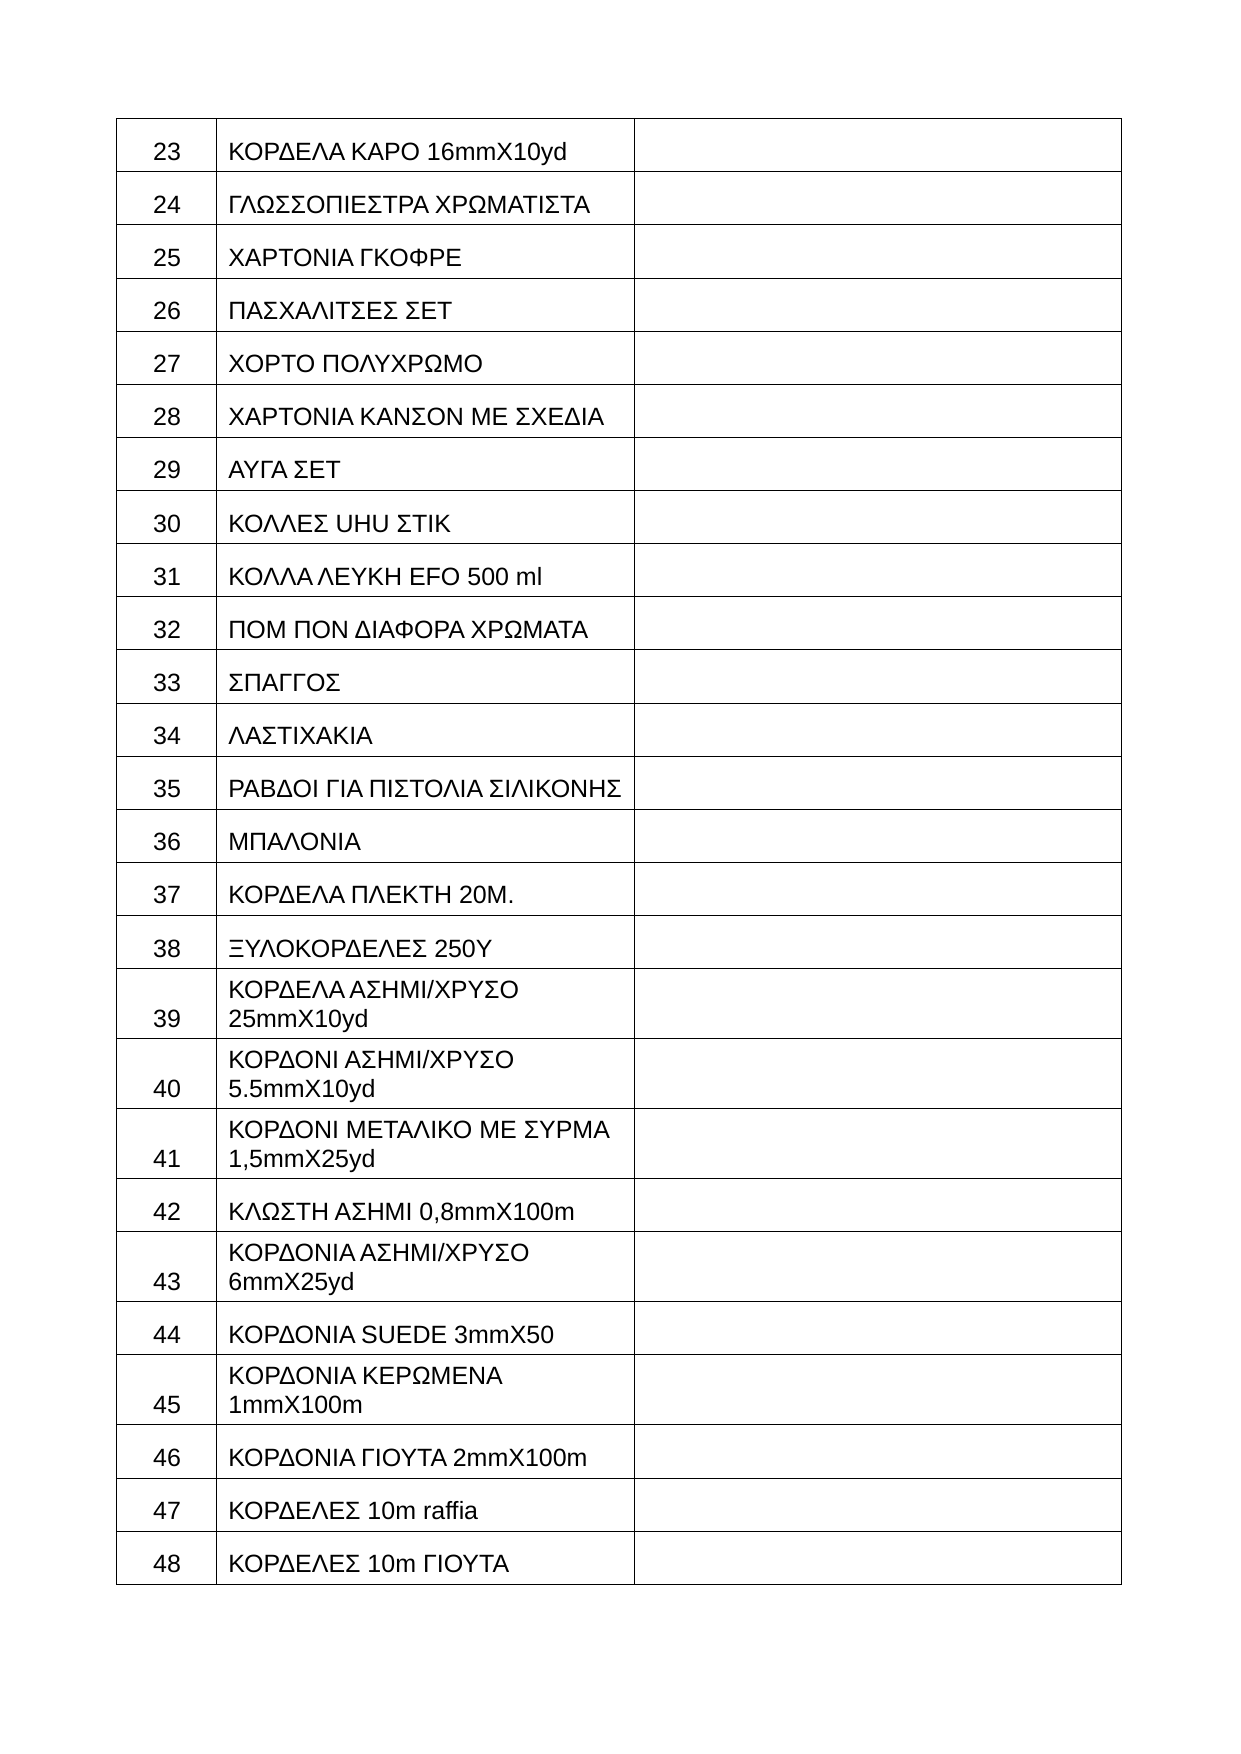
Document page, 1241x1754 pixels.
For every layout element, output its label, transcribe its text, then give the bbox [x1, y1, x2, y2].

table_cell [635, 969, 1121, 1038]
table_cell ΚΟΡΔΕΛΑ ΚΑΡΟ 16mmΧ10yd [217, 119, 634, 171]
table_cell 33 [117, 650, 216, 702]
table_cell ΜΠΑΛΟΝΙΑ [217, 810, 634, 862]
table_cell ΚΟΡΔΟΝΙΑ ΓΙΟΥΤΑ 2mmX100m [217, 1425, 634, 1477]
table_cell ΚΟΡΔΟΝΙ ΑΣΗΜΙ/ΧΡΥΣΟ 5.5mmX10yd [217, 1039, 634, 1108]
table_cell 27 [117, 332, 216, 384]
table_cell [635, 491, 1121, 543]
table_cell 41 [117, 1109, 216, 1178]
table_cell [635, 438, 1121, 490]
table_cell 37 [117, 863, 216, 915]
table_cell ΣΠΑΓΓΟΣ [217, 650, 634, 702]
table_cell ΚΟΛΛΑ ΛΕΥΚΗ ΕFO 500 ml [217, 544, 634, 596]
table_cell 38 [117, 916, 216, 968]
table_cell ΚΛΩΣΤΗ ΑΣΗΜΙ 0,8mmX100m [217, 1179, 634, 1231]
table_cell ΚΟΡΔΕΛΕΣ 10m raffia [217, 1479, 634, 1531]
table_cell 23 [117, 119, 216, 171]
table_cell ΓΛΩΣΣΟΠΙΕΣΤΡΑ ΧΡΩΜΑΤΙΣΤΑ [217, 172, 634, 224]
table_cell ΛΑΣΤΙΧΑΚΙΑ [217, 704, 634, 756]
table_cell [635, 119, 1121, 171]
table_cell [635, 1109, 1121, 1178]
table_cell [635, 1302, 1121, 1354]
table_cell 35 [117, 757, 216, 809]
table_cell [635, 704, 1121, 756]
table_cell [635, 1479, 1121, 1531]
table_cell [635, 1232, 1121, 1301]
table_cell ΧΟΡΤΟ ΠΟΛΥΧΡΩΜΟ [217, 332, 634, 384]
table_cell 39 [117, 969, 216, 1038]
table_cell [635, 1179, 1121, 1231]
table_cell 42 [117, 1179, 216, 1231]
table_cell KOΡΔΟΝΙΑ ΚΕΡΩΜΕΝΑ 1mmX100m [217, 1355, 634, 1424]
table_cell ΑΥΓΑ ΣΕΤ [217, 438, 634, 490]
table_cell 26 [117, 279, 216, 331]
table_cell 40 [117, 1039, 216, 1108]
table_cell [635, 810, 1121, 862]
table_cell [635, 1532, 1121, 1584]
table_cell ΧΑΡΤΟΝΙΑ ΓΚΟΦΡΕ [217, 225, 634, 277]
table_cell ΡΑΒΔΟΙ ΓΙΑ ΠΙΣΤΟΛΙΑ ΣΙΛΙΚΟΝΗΣ [217, 757, 634, 809]
table_cell 29 [117, 438, 216, 490]
table_cell [635, 863, 1121, 915]
table_cell ΞΥΛΟΚΟΡΔΕΛΕΣ 250Υ [217, 916, 634, 968]
table_cell 30 [117, 491, 216, 543]
table_cell 46 [117, 1425, 216, 1477]
table_cell ΚΟΛΛΕΣ UHU ΣΤΙΚ [217, 491, 634, 543]
table_cell 34 [117, 704, 216, 756]
table_cell ΚΟΡΔΕΛΑ ΑΣΗΜΙ/ΧΡΥΣΟ 25mmX10yd [217, 969, 634, 1038]
table_cell [635, 385, 1121, 437]
table_cell [635, 1039, 1121, 1108]
table_cell ΠΑΣΧΑΛΙΤΣΕΣ ΣΕΤ [217, 279, 634, 331]
table_cell ΚΟΡΔΟΝΙ ΜΕΤΑΛΙΚΟ ΜΕ ΣΥΡΜΑ 1,5mmX25yd [217, 1109, 634, 1178]
table_cell [635, 332, 1121, 384]
table_cell [635, 597, 1121, 649]
table_cell [635, 1425, 1121, 1477]
table_cell ΚΟΡΔΟΝΙΑ SUEDE 3mmX50 [217, 1302, 634, 1354]
table_cell [635, 916, 1121, 968]
table_cell [635, 544, 1121, 596]
table_cell [635, 225, 1121, 277]
table_cell 28 [117, 385, 216, 437]
table_cell 44 [117, 1302, 216, 1354]
table_cell ΠΟΜ ΠΟΝ ΔΙΑΦΟΡΑ ΧΡΩΜΑΤΑ [217, 597, 634, 649]
table_cell 32 [117, 597, 216, 649]
table_cell 48 [117, 1532, 216, 1584]
table_cell [635, 279, 1121, 331]
table_cell 43 [117, 1232, 216, 1301]
table_cell 24 [117, 172, 216, 224]
table_cell [635, 172, 1121, 224]
table_cell 45 [117, 1355, 216, 1424]
table_cell ΧΑΡΤΟΝΙΑ ΚΑΝΣΟΝ ΜΕ ΣΧΕΔΙΑ [217, 385, 634, 437]
table_cell ΚΟΡΔΕΛΑ ΠΛΕΚΤΗ 20M. [217, 863, 634, 915]
table_cell 31 [117, 544, 216, 596]
table_cell ΚΟΡΔΟΝΙΑ ΑΣΗΜΙ/ΧΡΥΣΟ 6mmX25yd [217, 1232, 634, 1301]
table_cell 47 [117, 1479, 216, 1531]
table_cell [635, 1355, 1121, 1424]
table_cell 36 [117, 810, 216, 862]
table_cell [635, 650, 1121, 702]
table_cell [635, 757, 1121, 809]
table_cell 25 [117, 225, 216, 277]
table_cell ΚΟΡΔΕΛΕΣ 10m ΓΙΟΥΤΑ [217, 1532, 634, 1584]
